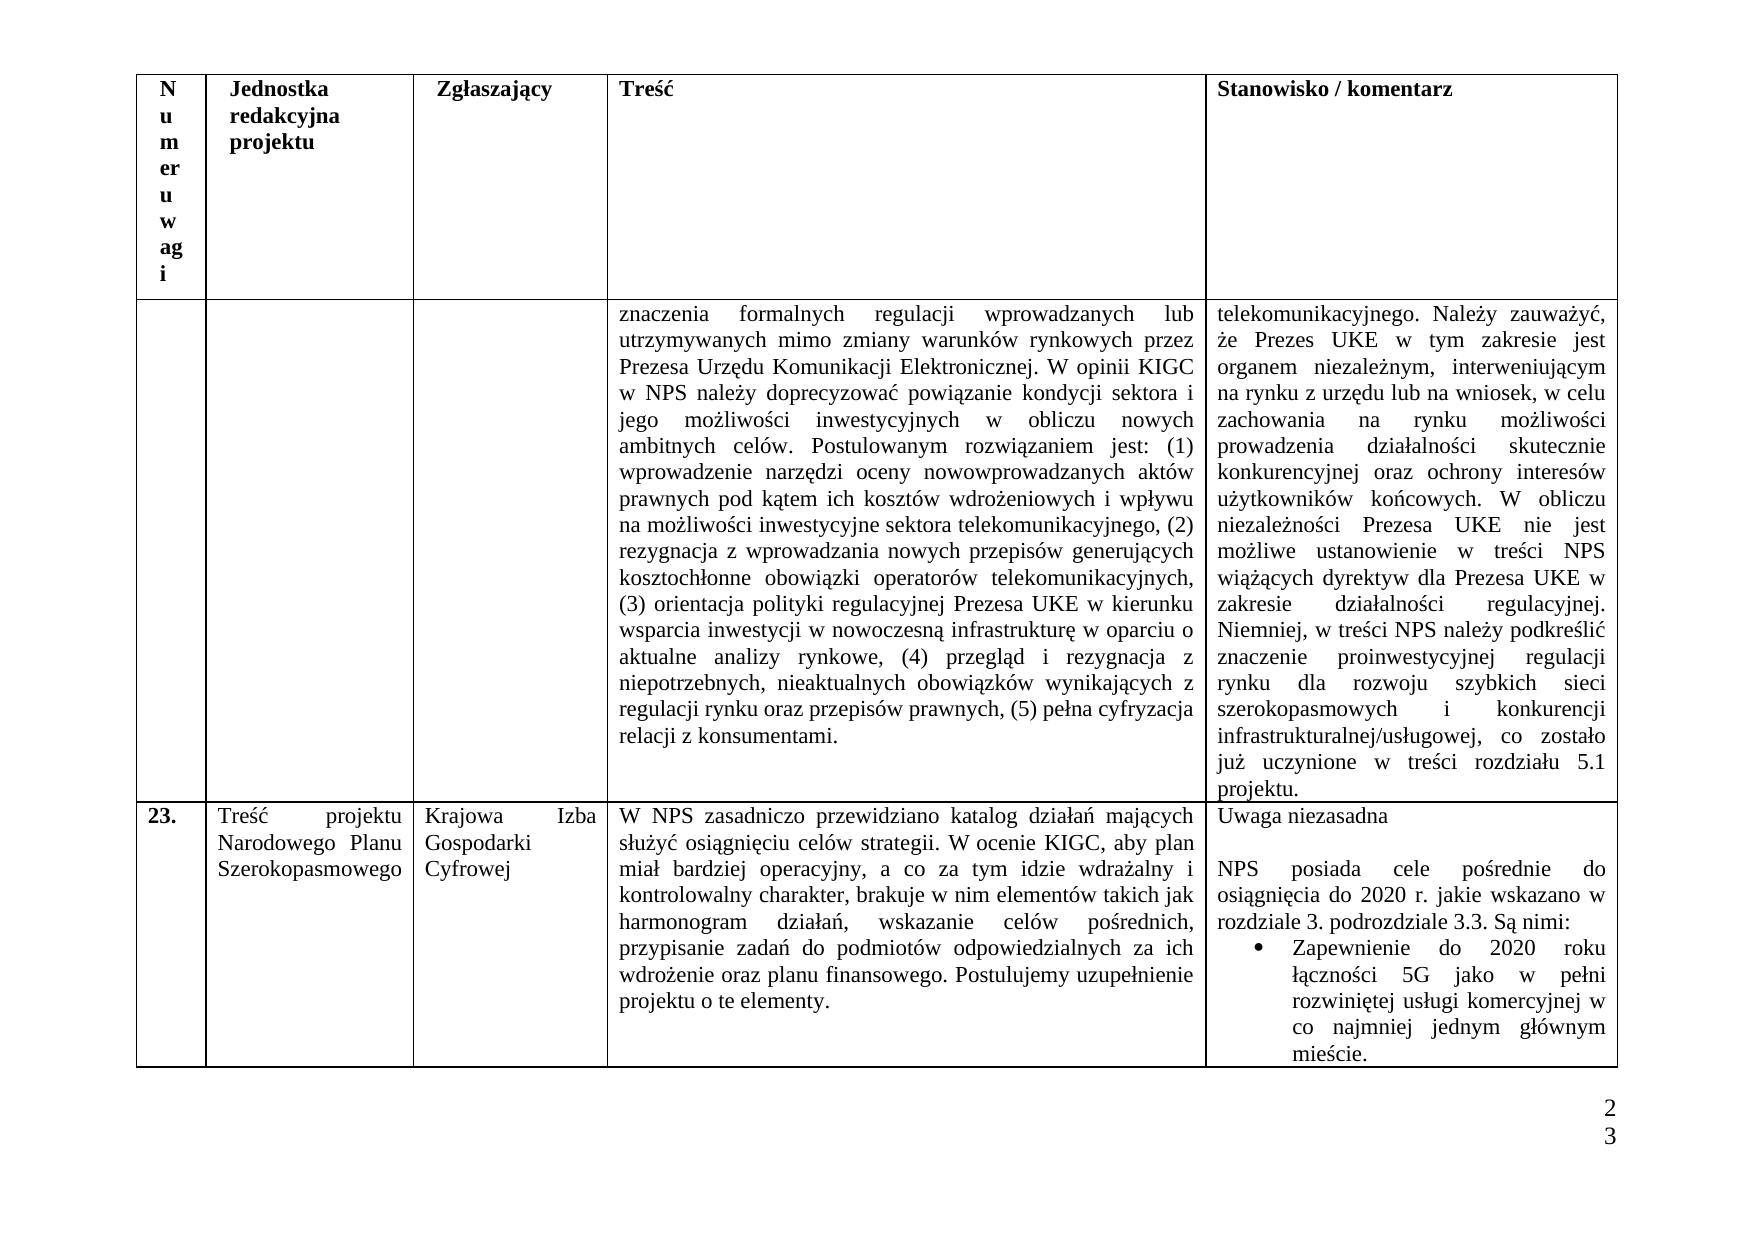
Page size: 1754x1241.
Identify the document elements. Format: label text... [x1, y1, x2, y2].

table_cell znaczenia formalnych regulacji wprowadzanych lub utrzymywanych mimo zmiany warunków rynkowych przez Prezesa Urzędu Komunikacji Elektronicznej. W opinii KIGC w NPS należy doprecyzować powiązanie kondycji sektora i jego możliwości inwestycyjnych w obliczu nowych ambitnych celów. Postulowanym rozwiązaniem jest: (1) wprowadzenie narzędzi oceny nowowprowadzanych aktów prawnych pod kątem ich kosztów wdrożeniowych i wpływu na możliwości inwestycyjne sektora telekomunikacyjnego, (2) rezygnacja z wprowadzania nowych przepisów generujących kosztochłonne obowiązki operatorów telekomunikacyjnych, (3) orientacja polityki regulacyjnej Prezesa UKE w kierunku wsparcia inwestycji w nowoczesną infrastrukturę w oparciu o aktualne analizy rynkowe, (4) przegląd i rezygnacja z niepotrzebnych, nieaktualnych obowiązków wynikających z regulacji rynku oraz przepisów prawnych, (5) pełna cyfryzacja relacji z konsumentami. [608, 300, 1205, 801]
table_header Zgłaszający [414, 75, 607, 299]
table_cell telekomunikacyjnego. Należy zauważyć, że Prezes UKE w tym zakresie jest organem niezależnym, interweniującym na rynku z urzędu lub na wniosek, w celu zachowania na rynku możliwości prowadzenia działalności skutecznie konkurencyjnej oraz ochrony interesów użytkowników końcowych. W obliczu niezależności Prezesa UKE nie jest możliwe ustanowienie w treści NPS wiążących dyrektyw dla Prezesa UKE w zakresie działalności regulacyjnej. Niemniej, w treści NPS należy podkreślić znaczenie proinwestycyjnej regulacji rynku dla rozwoju szybkich sieci szerokopasmowych i konkurencji infrastrukturalnej/usługowej, co zostało już uczynione w treści rozdziału 5.1 projektu. [1207, 300, 1617, 801]
table_cell [414, 300, 607, 801]
table_cell [137, 300, 205, 801]
table_cell Treść projektu Narodowego Planu Szerokopasmowego [207, 803, 413, 1066]
table_cell Krajowa Izba Gospodarki Cyfrowej [414, 803, 607, 1066]
table_cell [207, 300, 413, 801]
table_cell W NPS zasadniczo przewidziano katalog działań mających służyć osiągnięciu celów strategii. W ocenie KIGC, aby plan miał bardziej operacyjny, a co za tym idzie wdrażalny i kontrolowalny charakter, brakuje w nim elementów takich jak harmonogram działań, wskazanie celów pośrednich, przypisanie zadań do podmiotów odpowiedzialnych za ich wdrożenie oraz planu finansowego. Postulujemy uzupełnienie projektu o te elementy. [608, 803, 1205, 1066]
table_header Stanowisko / komentarz [1207, 75, 1617, 299]
table_header Jednostka redakcyjna projektu [207, 75, 413, 299]
table_header Treść [608, 75, 1205, 299]
table_cell Uwaga niezasadna NPS posiada cele pośrednie do osiągnięcia do 2020 r. jakie wskazano w rozdziale 3. podrozdziale 3.3. Są nimi: Zapewnienie do 2020 roku łączności 5G jako w pełni rozwiniętej usługi komercyjnej w co najmniej jednym głównym mieście. Zapewnienie powszechnego dostępu do internetu o przepustowości łącza co najmniej 30 Mb/s do końca 2020 roku. (cel Europejskiej Agendy Cyfrowej) Cel: Doprowadzenie do wykorzystania usług dostępu o przepustowości łącza co najmniej 100 Mb/s przez 50% gospodarstw domowych do końca 2020 roku. (cel Europejskiej Agendy Cyfrowej) Na chwilę obecną wskazanie szczegółowego planu finansowego nie jest możliwe. Wartość wsparcia, jakie będzie mogło być przyznane na rozwój sieci szerokopasmowych będzie zależała od wielu czynników zarówno krajowych, jak i zagranicznych. Będzie również wymagała niejednokrotnie zmiany obowiązujących przepisów. W odniesieniu do struktury projektu dokumentu należy jednocześnie wyjaśnić, że w aktualizacji NPS zrezygnowano ze struktury wykonawczej polegającej na określeniu katalogu konkretnych działań wraz z przypisaniem im terminów realizacji. Podjęcie działań określonych w proponowanej wersji NPS ma bowiem uniwersalnie pilny charakter i w taki też sposób założenia NPS będą realizowane. [1207, 803, 1617, 1066]
table_header Numer uwagi [137, 75, 205, 299]
table_cell [137, 803, 205, 1066]
